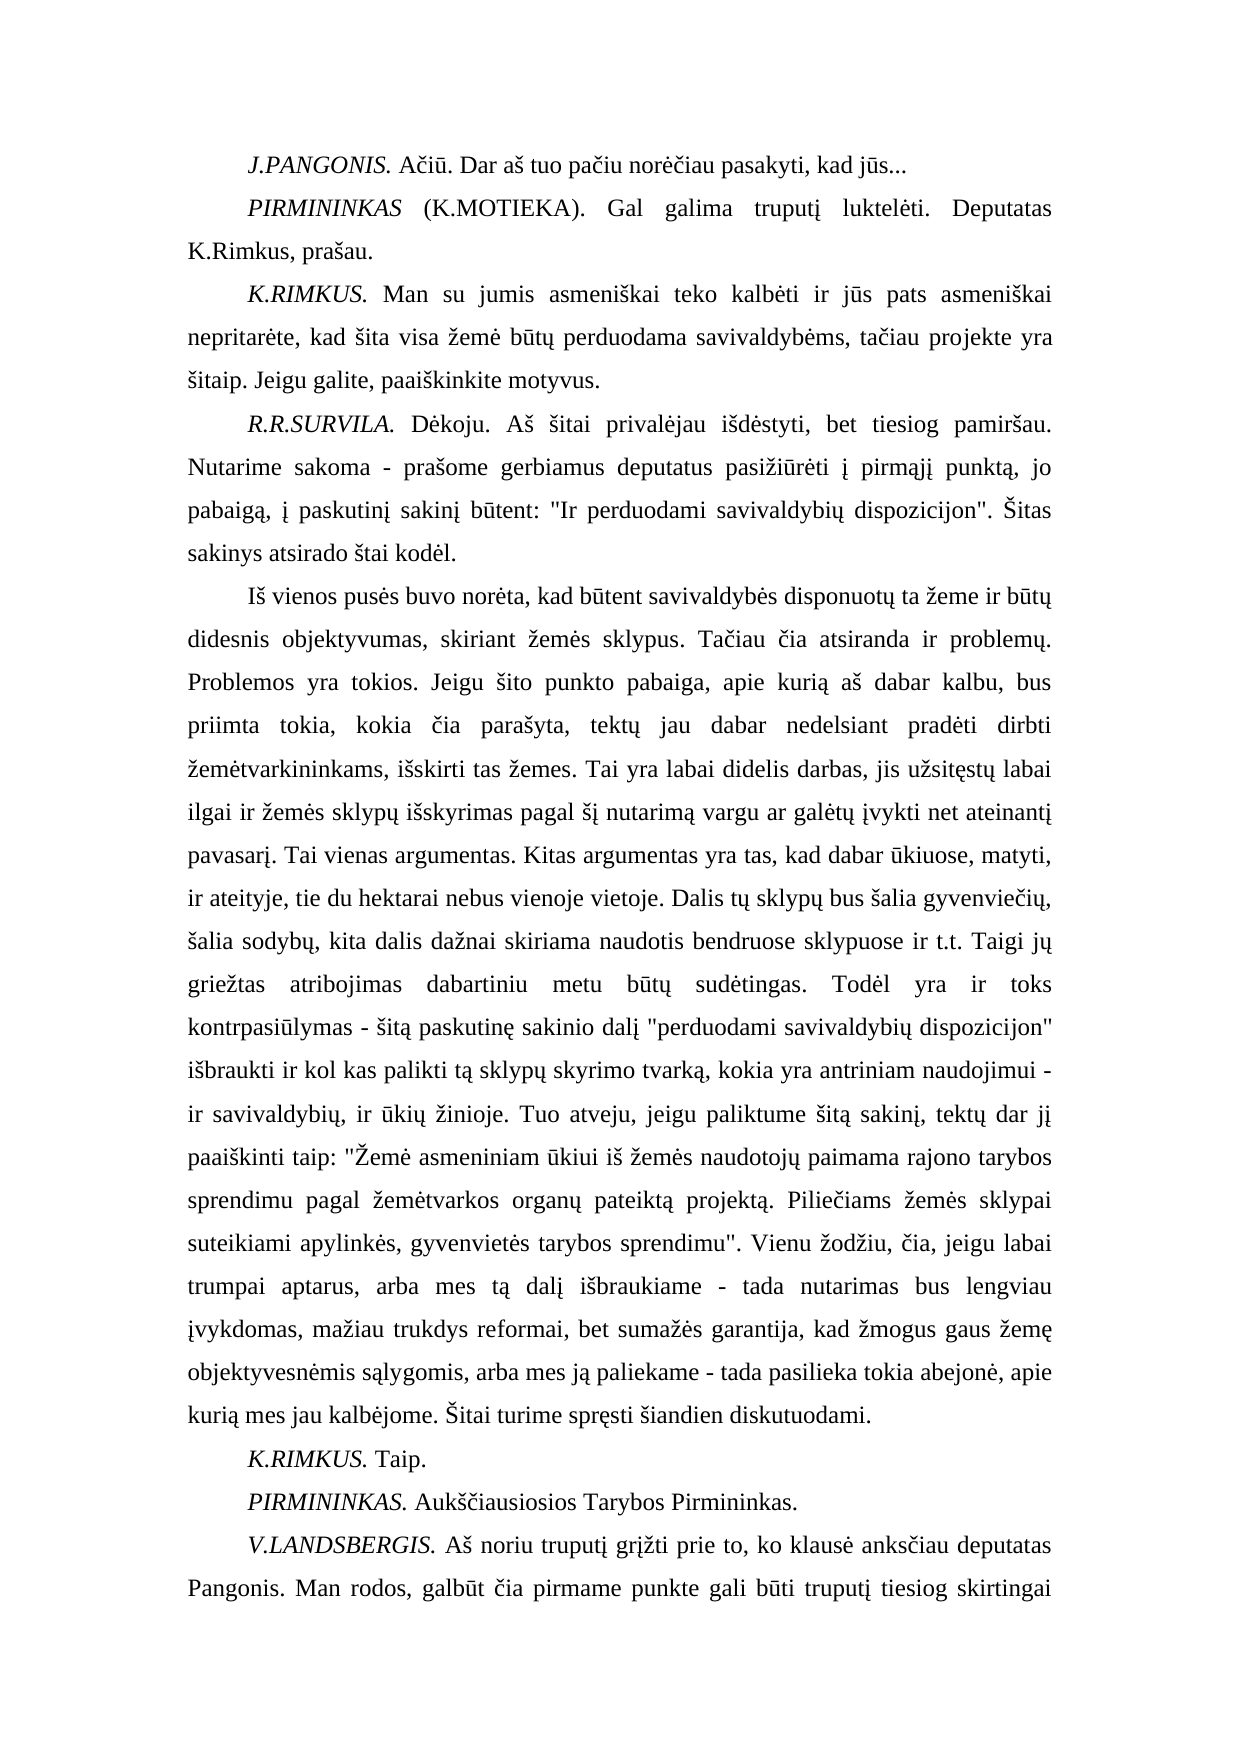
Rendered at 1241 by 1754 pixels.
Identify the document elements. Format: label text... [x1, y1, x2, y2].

text PIRMININKAS. Aukščiausiosios Tarybos Pirmininkas. [187, 1487, 1053, 1516]
text V.LANDSBERGIS. Aš noriu truputį grįžti prie to, ko klausė anksčiau deputatas Pangonis. Man rodos, galbūt čia pirmame punkte gali būti truputį tiesiog skirtingai [187, 1530, 1053, 1602]
text Iš vienos pusės buvo norėta, kad būtent savivaldybės disponuotų ta žeme ir būtų didesnis objektyvumas, skiriant žemės sklypus. Tačiau čia atsiranda ir problemų. Problemos yra tokios. Jeigu šito punkto pabaiga, apie kurią aš dabar kalbu, bus priimta tokia, kokia čia parašyta, tektų jau dabar nedelsiant pradėti dirbti žemėtvarkininkams, išskirti tas žemes. Tai yra labai didelis darbas, jis užsitęstų labai ilgai ir žemės sklypų išskyrimas pagal šį nutarimą vargu ar galėtų įvykti net ateinantį pavasarį. Tai vienas argumentas. Kitas argumentas yra tas, kad dabar ūkiuose, matyti, ir ateityje, tie du hektarai nebus vienoje vietoje. Dalis tų sklypų bus šalia gyvenviečių, šalia sodybų, kita dalis dažnai skiriama naudotis bendruose sklypuose ir t.t. Taigi jų griež­tas atribojimas dabartiniu metu būtų sudėtingas. Todėl yra ir toks kontrpasiūlymas - šitą paskutinę sakinio dalį "perduodami savivaldybių dispozici­jon" išbraukti ir kol kas palikti tą sklypų skyrimo tvarką, kokia yra antriniam naudojimui - ir savivaldybių, ir ūkių žinioje. Tuo atveju, jeigu paliktume šitą sakinį, tektų dar jį paaiškinti taip: "Žemė asmeniniam ūkiui iš žemės naudotojų paimama rajono tarybos sprendimu pagal žemėtvarkos organų pateiktą projektą. Piliečiams žemės sklypai suteikiami apylinkės, gyvenvietės tarybos sprendimu". Vienu žodžiu, čia, jeigu labai trumpai aptarus, arba mes tą dalį išbraukiame - tada nutarimas bus lengviau įvykdomas, mažiau trukdys re­formai, bet sumažės garantija, kad žmogus gaus žemę objektyvesnėmis sąly­gomis, arba mes ją paliekame - tada pasilieka tokia abejonė, apie kurią mes jau kalbėjome. Šitai turime spręsti šiandien diskutuodami. [187, 581, 1053, 1429]
text K.RIMKUS. Taip. [187, 1444, 1053, 1472]
text R.R.SURVILA. Dėkoju. Aš šitai privalėjau išdėstyti, bet tiesiog pamiršau. Nutarime sakoma - prašome gerbiamus deputatus pasižiūrėti į pirmąjį punktą, jo pabaigą, į paskutinį sakinį būtent: "Ir perduodami savivaldybių dispozicijon". Šitas sakinys atsirado štai kodėl. [187, 409, 1053, 567]
text PIRMININKAS (K.MOTIEKA). Gal galima truputį luktelėti. Deputatas K.Rimkus, prašau. [187, 193, 1053, 265]
text K.RIMKUS. Man su jumis asmeniškai teko kalbėti ir jūs pats asmeniškai nepritarėte, kad šita visa žemė būtų perduodama savivaldybėms, tačiau pro­jekte yra šitaip. Jeigu galite, paaiškinkite motyvus. [187, 279, 1053, 394]
text J.PANGONIS. Ačiū. Dar aš tuo pačiu norėčiau pasakyti, kad jūs... [187, 150, 1053, 179]
